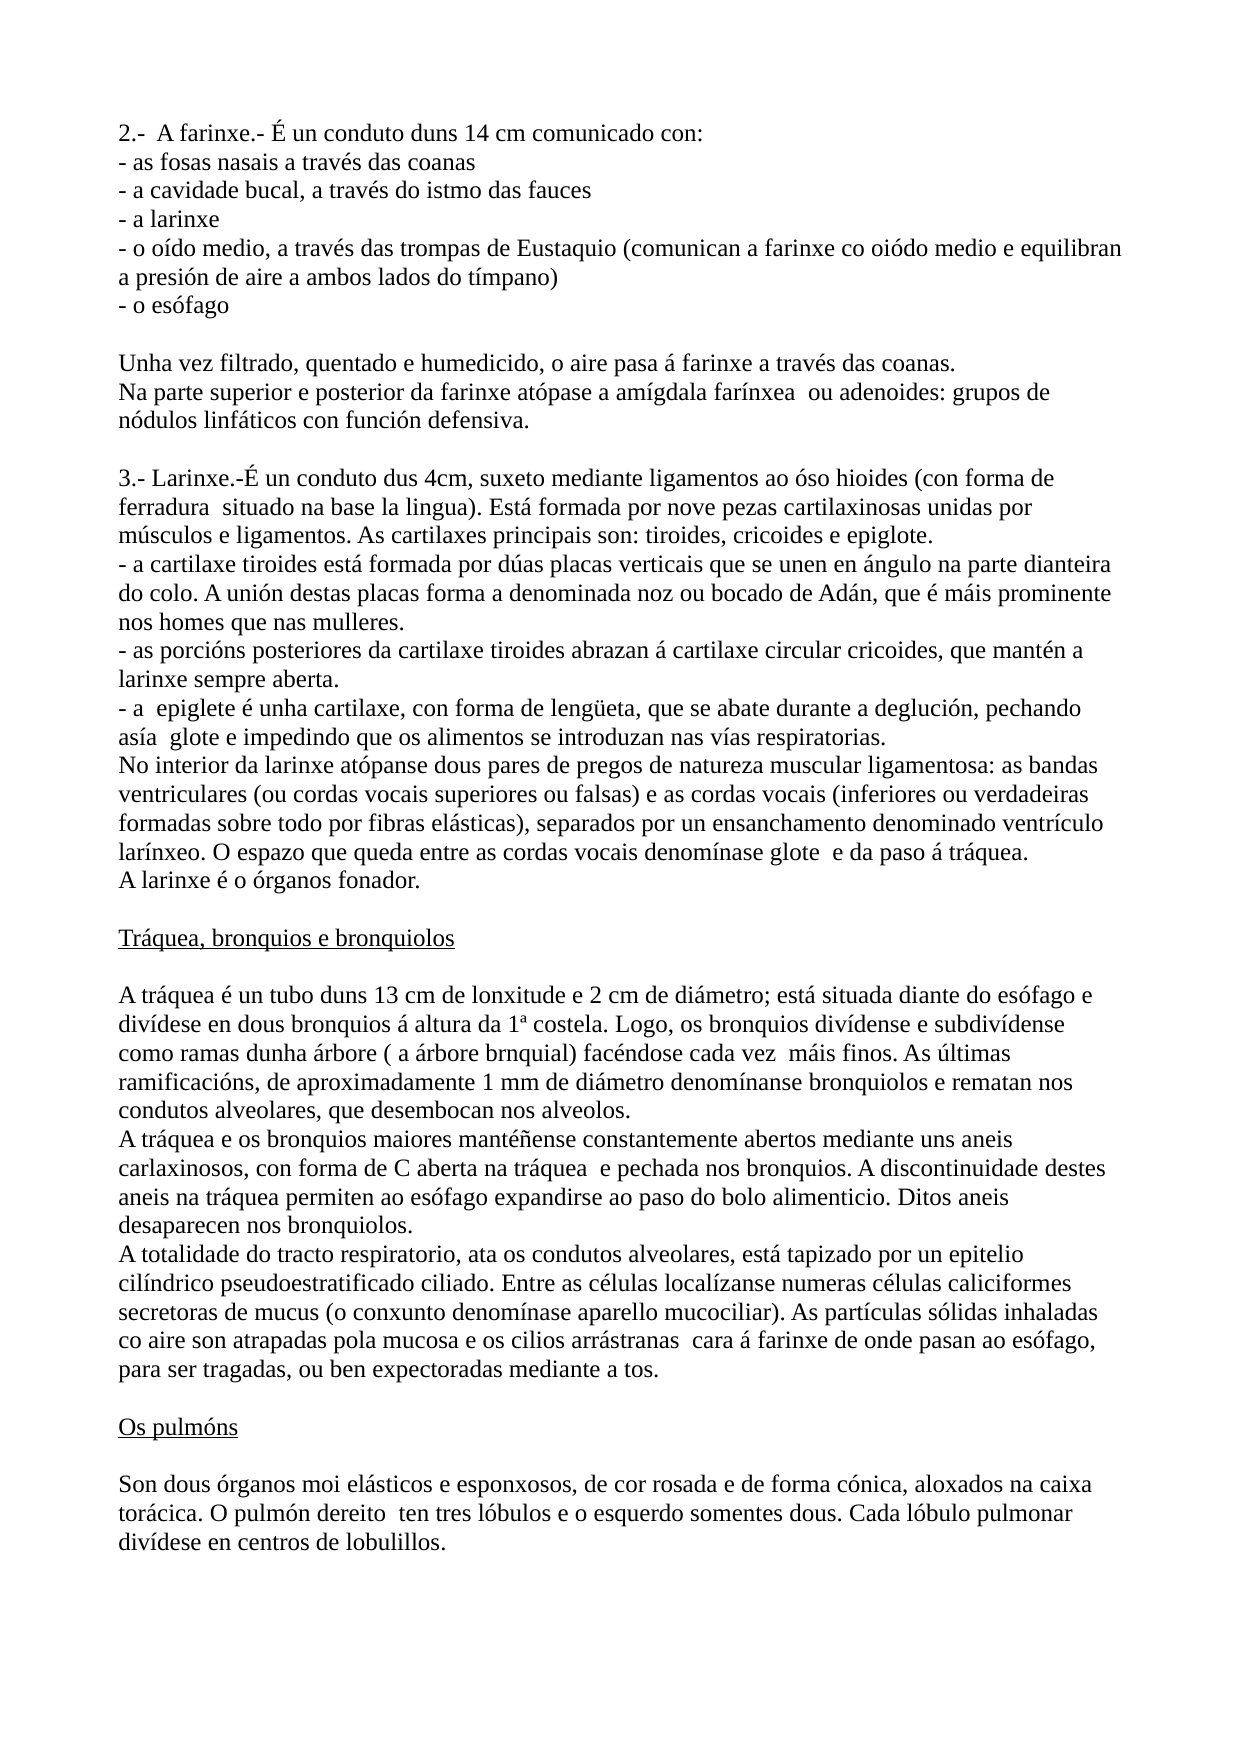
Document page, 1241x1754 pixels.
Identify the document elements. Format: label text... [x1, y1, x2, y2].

text - as fosas nasais a través das coanas [118, 147, 1122, 176]
text Son dous órganos moi elásticos e esponxosos, de cor rosada e de forma cónica, aloxados na caixa torácica. O pulmón dereito ten tres lóbulos e o esquerdo somentes dous. Cada lóbulo pulmonar divídese en centros de lobulillos. [118, 1469, 1122, 1556]
text No interior da larinxe atópanse dous pares de pregos de natureza muscular ligamentosa: as bandas ventriculares (ou cordas vocais superiores ou falsas) e as cordas vocais (inferiores ou verdadeiras formadas sobre todo por fibras elásticas), separados por un ensanchamento denominado ventrículo larínxeo. O espazo que queda entre as cordas vocais denomínase glote e da paso á tráquea. [118, 751, 1122, 866]
text - as porcións posteriores da cartilaxe tiroides abrazan á cartilaxe circular cricoides, que mantén a larinxe sempre aberta. [118, 636, 1122, 693]
text 3.- Larinxe.-É un conduto dus 4cm, suxeto mediante ligamentos ao óso hioides (con forma de ferradura situado na base la lingua). Está formada por nove pezas cartilaxinosas unidas por músculos e ligamentos. As cartilaxes principais son: tiroides, cricoides e epiglote. [118, 463, 1122, 549]
text Unha vez filtrado, quentado e humedicido, o aire pasa á farinxe a través das coanas. [118, 348, 1122, 377]
text Tráquea, bronquios e bronquiolos [118, 923, 1122, 952]
text A tráquea é un tubo duns 13 cm de lonxitude e 2 cm de diámetro; está situada diante do esófago e divídese en dous bronquios á altura da 1ª costela. Logo, os bronquios divídense e subdivídense como ramas dunha árbore ( a árbore brnquial) facéndose cada vez máis finos. As últimas ramificacións, de aproximadamente 1 mm de diámetro denomínanse bronquiolos e rematan nos condutos alveolares, que desembocan nos alveolos. [118, 981, 1122, 1124]
text Na parte superior e posterior da farinxe atópase a amígdala farínxea ou adenoides: grupos de nódulos linfáticos con función defensiva. [118, 377, 1122, 434]
text 2.- A farinxe.- É un conduto duns 14 cm comunicado con: [118, 118, 1122, 147]
text - a cavidade bucal, a través do istmo das fauces [118, 176, 1122, 204]
text A tráquea e os bronquios maiores mantéñense constantemente abertos mediante uns aneis carlaxinosos, con forma de C aberta na tráquea e pechada nos bronquios. A discontinuidade destes aneis na tráquea permiten ao esófago expandirse ao paso do bolo alimenticio. Ditos aneis desaparecen nos bronquiolos. [118, 1124, 1122, 1239]
text - a larinxe [118, 204, 1122, 233]
text Os pulmóns [118, 1412, 1122, 1441]
text - o oído medio, a través das trompas de Eustaquio (comunican a farinxe co oiódo medio e equilibran a presión de aire a ambos lados do tímpano) [118, 233, 1122, 291]
text - a epiglete é unha cartilaxe, con forma de lengüeta, que se abate durante a deglución, pechando asía glote e impedindo que os alimentos se introduzan nas vías respiratorias. [118, 693, 1122, 751]
text - o esófago [118, 291, 1122, 319]
text A totalidade do tracto respiratorio, ata os condutos alveolares, está tapizado por un epitelio cilíndrico pseudoestratificado ciliado. Entre as células localízanse numeras células caliciformes secretoras de mucus (o conxunto denomínase aparello mucociliar). As partículas sólidas inhaladas co aire son atrapadas pola mucosa e os cilios arrástranas cara á farinxe de onde pasan ao esófago, para ser tragadas, ou ben expectoradas mediante a tos. [118, 1239, 1122, 1383]
text - a cartilaxe tiroides está formada por dúas placas verticais que se unen en ángulo na parte dianteira do colo. A unión destas placas forma a denominada noz ou bocado de Adán, que é máis prominente nos homes que nas mulleres. [118, 549, 1122, 636]
text A larinxe é o órganos fonador. [118, 866, 1122, 894]
